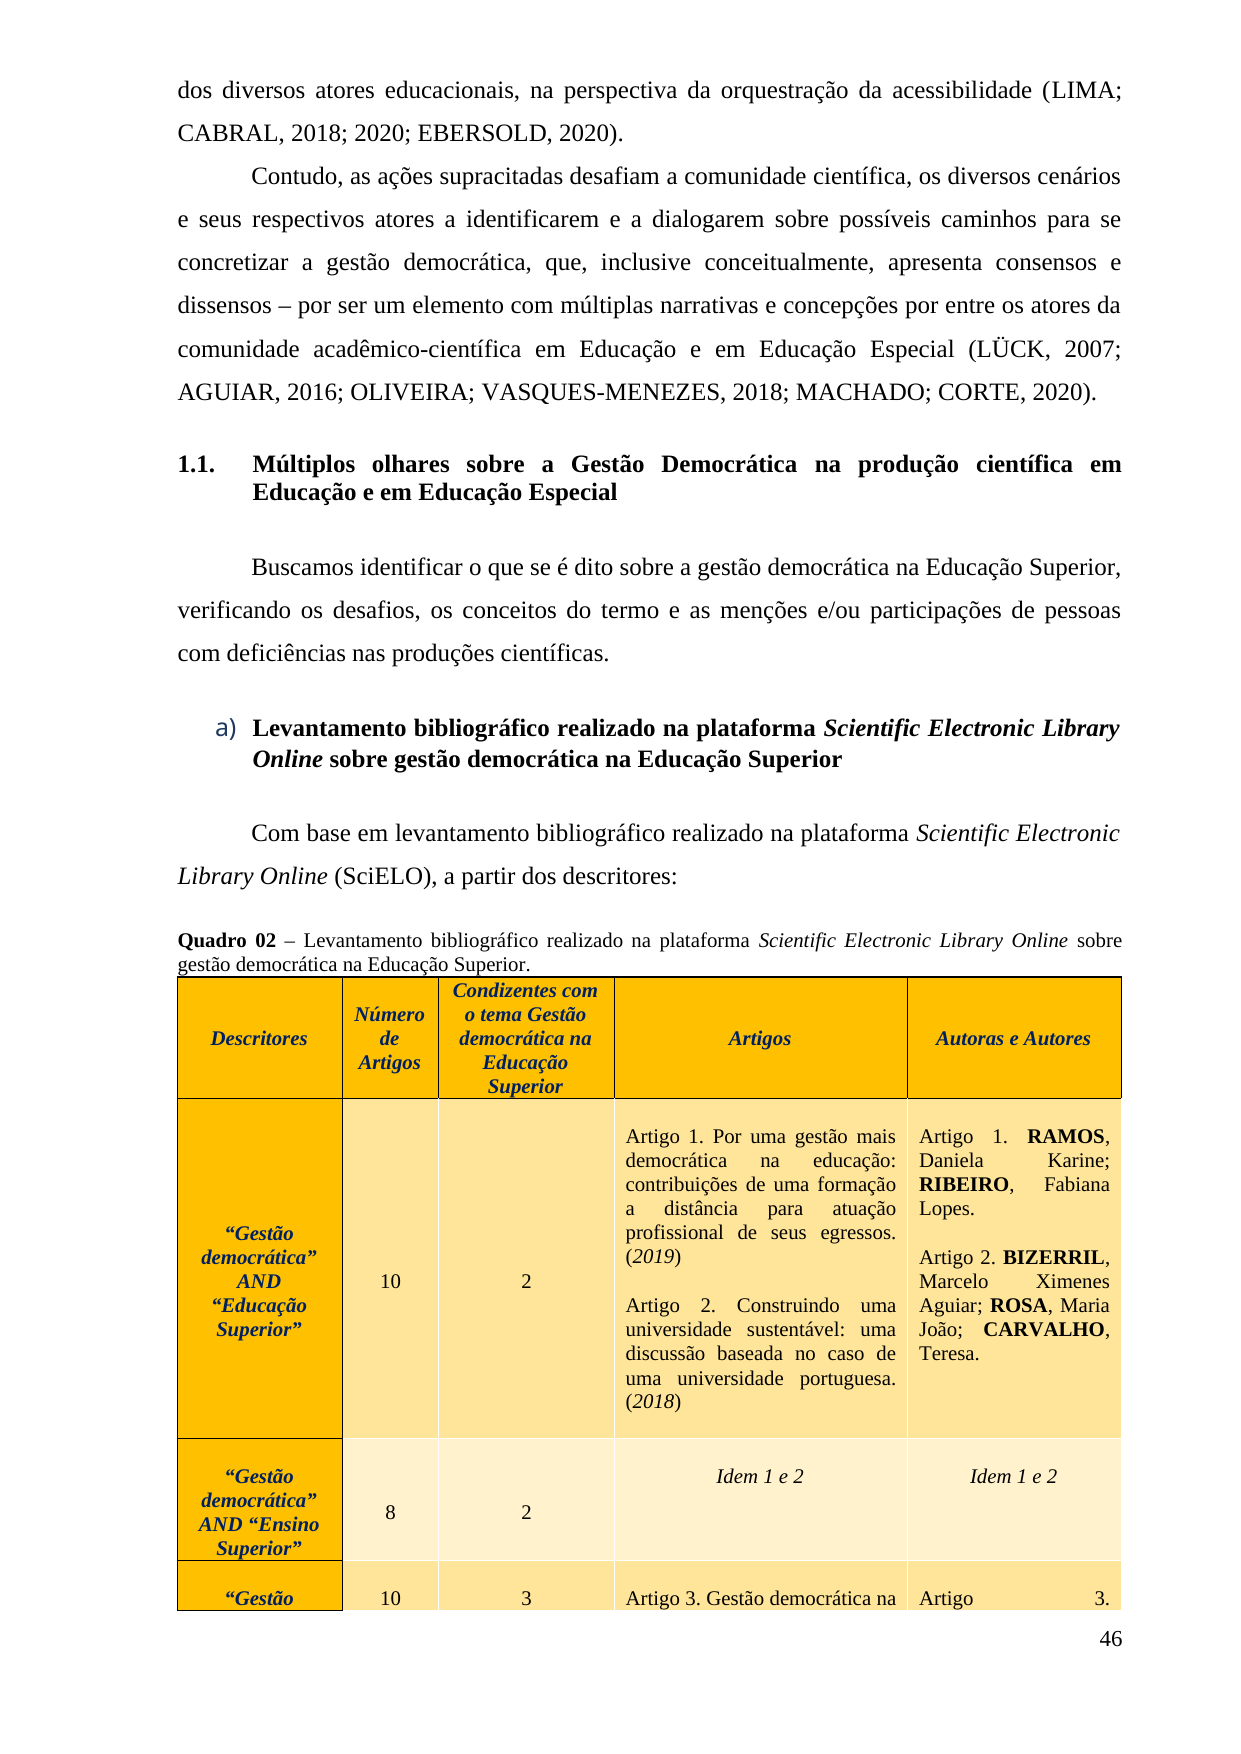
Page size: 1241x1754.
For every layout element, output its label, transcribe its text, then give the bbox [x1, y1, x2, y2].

table_cell Artigo 3. [908, 1561, 1121, 1610]
table_cell 10 [343, 1099, 438, 1438]
table_cell “Gestão [178, 1561, 342, 1610]
list Múltiplos olhares sobre a Gestão Democrática na produção científica em Educação e em Educação Especial [177, 449, 1122, 506]
table_header Artigos [615, 978, 907, 1098]
table_cell Artigo 1. Por uma gestão mais democrática na educação: contribuições de uma formação a distância para atuação profissional de seus egressos. (2019) Artigo 2. Construindo uma universidade sustentável: uma discussão baseada no caso de uma universidade portuguesa. (2018) [615, 1099, 907, 1438]
table_header Número de Artigos [343, 978, 438, 1098]
table_cell Artigo 1. RAMOS, Daniela Karine; RIBEIRO, Fabiana Lopes. Artigo 2. BIZERRIL, Marcelo Ximenes Aguiar; ROSA, Maria João; CARVALHO, Teresa. [908, 1099, 1121, 1438]
text dos diversos atores educacionais, na perspectiva da orquestração da acessibilidade (LIMA; CABRAL, 2018; 2020; EBERSOLD, 2020). [177, 75, 1122, 147]
table_cell Idem 1 e 2 [908, 1439, 1121, 1560]
table_cell Idem 1 e 2 [615, 1439, 907, 1560]
table_cell 8 [343, 1439, 438, 1560]
text Contudo, as ações supracitadas desafiam a comunidade científica, os diversos cenários e seus respectivos atores a identificarem e a dialogarem sobre possíveis caminhos para se concretizar a gestão democrática, que, inclusive conceitualmente, apresenta consensos e dissensos – por ser um elemento com múltiplas narrativas e concepções por entre os atores da comunidade acadêmico-científica em Educação e em Educação Especial (LÜCK, 2007; AGUIAR, 2016; OLIVEIRA; VASQUES-MENEZES, 2018; MACHADO; CORTE, 2020). [177, 161, 1122, 406]
table_cell “Gestão democrática” AND “Ensino Superior” [178, 1439, 342, 1560]
table_header Condizentes com o tema Gestão democrática na Educação Superior [439, 978, 614, 1098]
text Quadro 02 – Levantamento bibliográfico realizado na plataforma Scientific Electronic Library Online sobre gestão democrática na Educação Superior. [177, 928, 1122, 976]
text Buscamos identificar o que se é dito sobre a gestão democrática na Educação Superior, verificando os desafios, os conceitos do termo e as menções e/ou participações de pessoas com deficiências nas produções científicas. [177, 552, 1122, 667]
table_cell “Gestão democrática” AND “Educação Superior” [178, 1099, 342, 1438]
table_cell 10 [343, 1561, 438, 1610]
table_cell 2 [439, 1099, 614, 1438]
table_cell Artigo 3. Gestão democrática na [615, 1561, 907, 1610]
list Levantamento bibliográfico realizado na plataforma Scientific Electronic Library Online sobre gestão democrática na Educação Superior [215, 710, 1122, 773]
table_header Descritores [178, 978, 342, 1098]
table_cell 3 [439, 1561, 614, 1610]
table_header Autoras e Autores [908, 978, 1121, 1098]
table_cell 2 [439, 1439, 614, 1560]
text Com base em levantamento bibliográfico realizado na plataforma Scientific Electronic Library Online (SciELO), a partir dos descritores: [177, 818, 1122, 890]
